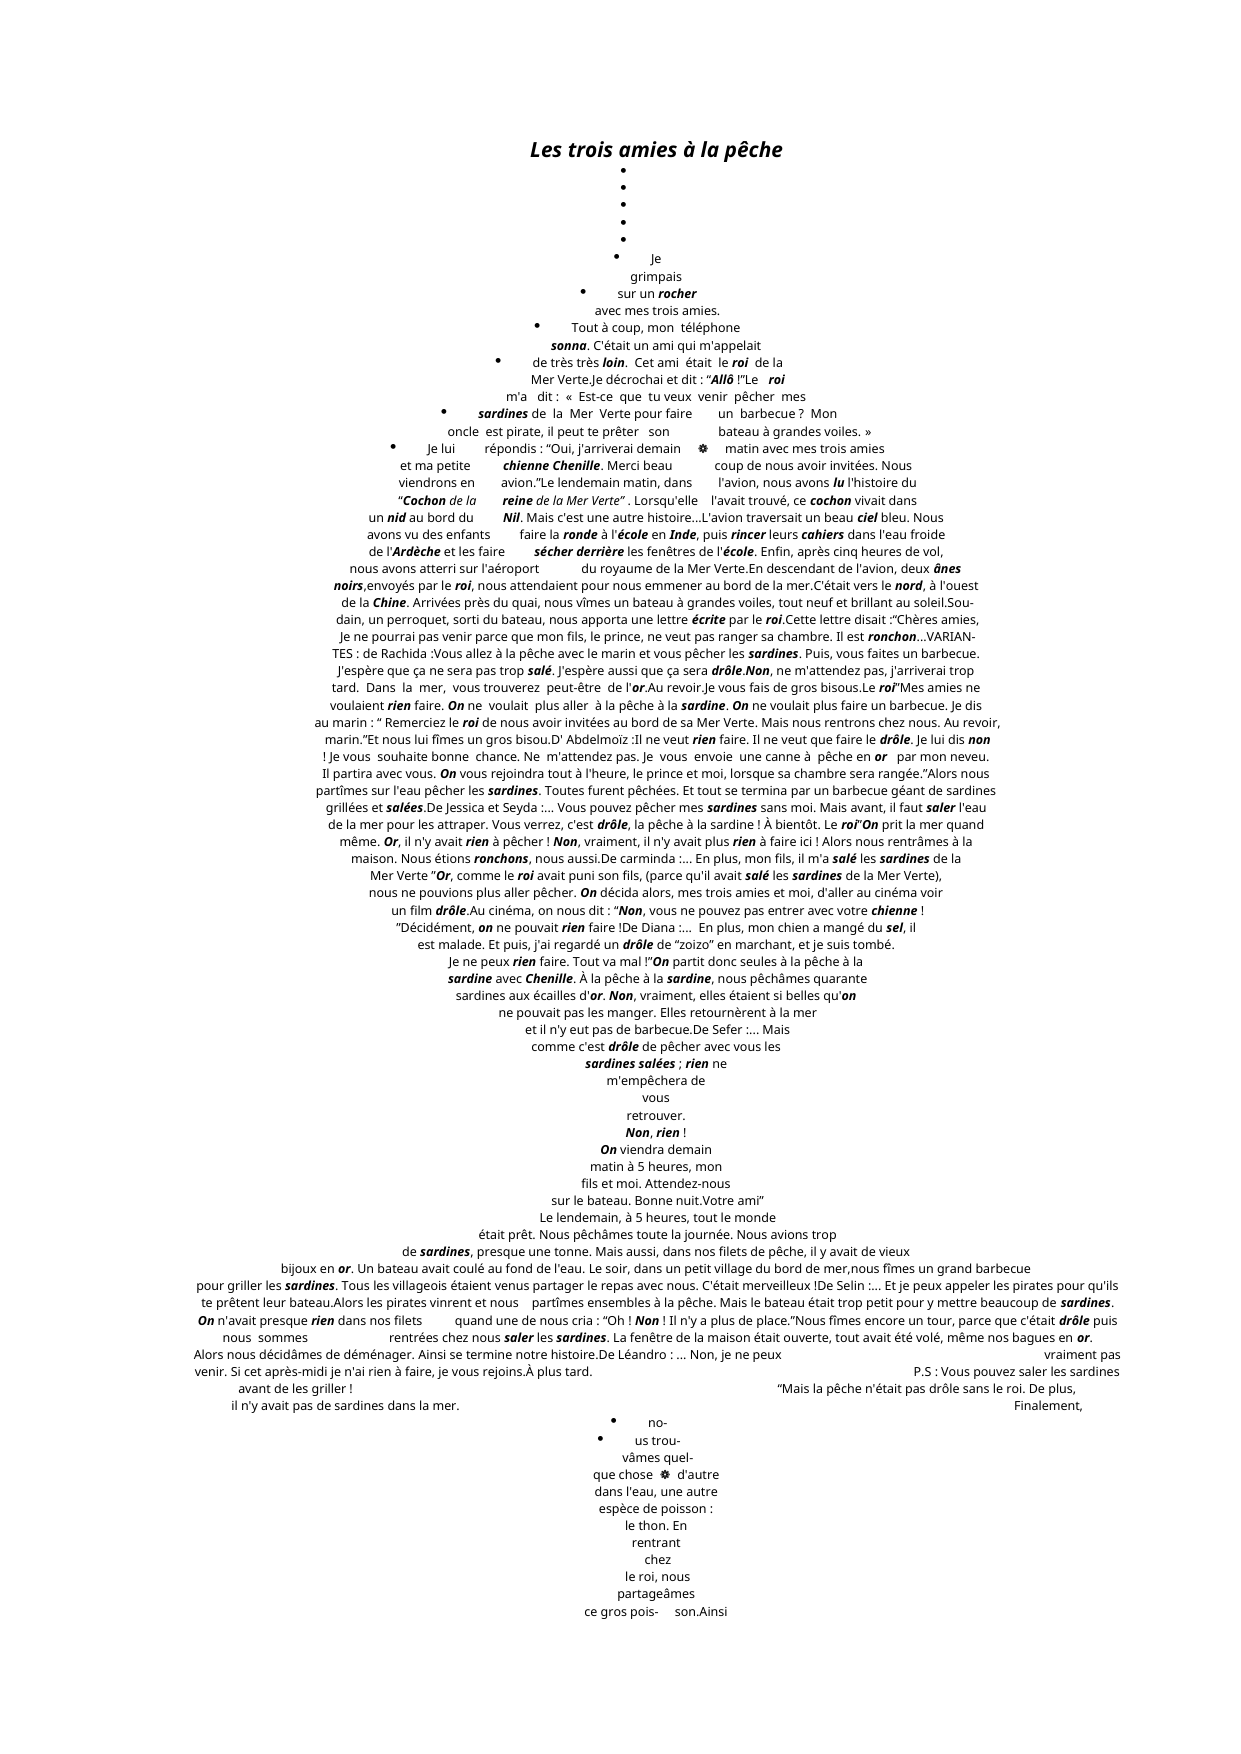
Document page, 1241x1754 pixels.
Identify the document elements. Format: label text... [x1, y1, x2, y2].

list noirs,envoyés par le roi, nous attendaient pour nous emmener au bord de la mer.C'était vers le nord, à l'ouest [156, 577, 1122, 594]
list sur un rocher [156, 285, 1122, 302]
list Il partira avec vous. On vous rejoindra tout à l'heure, le prince et moi, lorsque sa chambre sera rangée.”Alors nous [156, 765, 1122, 782]
list de l'Ardèche et les faire sécher derrière les fenêtres de l'école. Enfin, après cinq heures de vol, [156, 543, 1122, 560]
list et ma petite chienne Chenille. Merci beau coup de nous avoir invitées. Nous [156, 457, 1122, 474]
list marin.”Et nous lui fîmes un gros bisou.D' Abdelmoïz :Il ne veut rien faire. Il ne veut que faire le drôle. Je lui dis non [156, 731, 1122, 748]
list avons vu des enfants faire la ronde à l'école en Inde, puis rincer leurs cahiers dans l'eau froide [156, 526, 1122, 543]
list vous [156, 1089, 1122, 1107]
list Mer Verte.Je décrochai et dit : “Allô !”Le roi [156, 371, 1122, 388]
list On viendra demain [156, 1141, 1122, 1158]
list TES : de Rachida :Vous allez à la pêche avec le marin et vous pêcher les sardines. Puis, vous faites un barbecue. [156, 645, 1122, 662]
list J'espère que ça ne sera pas trop salé. J'espère aussi que ça sera drôle.Non, ne m'attendez pas, j'arriverai trop [156, 662, 1122, 679]
list sardines de la Mer Verte pour faire un barbecue ? Mon [156, 406, 1122, 423]
list matin à 5 heures, mon [156, 1158, 1122, 1175]
list Je [156, 251, 1122, 268]
list Les trois amies à la pêche [156, 135, 1122, 164]
list retrouver. [156, 1107, 1122, 1124]
list viendrons en avion.”Le lendemain matin, dans l'avion, nous avons lu l'histoire du [156, 474, 1122, 492]
list sardines salées ; rien ne [156, 1055, 1122, 1072]
list sur le bateau. Bonne nuit.Votre ami” [156, 1192, 1122, 1209]
list ce gros pois- son.Ainsi [156, 1603, 1122, 1620]
list ”Décidément, on ne pouvait rien faire !De Diana :... En plus, mon chien a mangé du sel, il [156, 919, 1122, 936]
list oncle est pirate, il peut te prêter son bateau à grandes voiles. » [156, 423, 1122, 440]
list “Cochon de la reine de la Mer Verte” . Lorsqu'elle l'avait trouvé, ce cochon vivait dans [156, 492, 1122, 509]
list ! Je vous souhaite bonne chance. Ne m'attendez pas. Je vous envoie une canne à pêche en or par mon neveu. [156, 748, 1122, 765]
list de la Chine. Arrivées près du quai, nous vîmes un bateau à grandes voiles, tout neuf et brillant au soleil.Sou- [156, 594, 1122, 611]
list dain, un perroquet, sorti du bateau, nous apporta une lettre écrite par le roi.Cette lettre disait :“Chères amies, [156, 611, 1122, 628]
list us trou- [156, 1432, 1122, 1449]
list un film drôle.Au cinéma, on nous dit : “Non, vous ne pouvez pas entrer avec votre chienne ! [156, 902, 1122, 919]
list avec mes trois amies. [156, 302, 1122, 319]
list Je ne pourrai pas venir parce que mon fils, le prince, ne veut pas ranger sa chambre. Il est ronchon...VARIAN- [156, 628, 1122, 645]
list pour griller les sardines. Tous les villageois étaient venus partager le repas avec nous. C'était merveilleux !De Selin :... Et je peux appeler les pirates pour qu'ils te prêtent leur bateau.Alors les pirates vinrent et nous partîmes ensembles à la pêche. Mais le bateau était trop petit pour y mettre beaucoup de sardines. On n'avait presque rien dans nos filets quand une de nous cria : “Oh ! Non ! Il n'y a plus de place.”Nous fîmes encore un tour, parce que c'était drôle puis nous sommes rentrées chez nous saler les sardines. La fenêtre de la maison était ouverte, tout avait été volé, même nos bagues en or. Alors nous décidâmes de déménager. Ainsi se termine notre histoire.De Léandro : ... Non, je ne peux vraiment pas venir. Si cet après-midi je n'ai rien à faire, je vous rejoins.À plus tard. P.S : Vous pouvez saler les sardines avant de les griller ! “Mais la pêche n'était pas drôle sans le roi. De plus, il n'y avait pas de sardines dans la mer. Finalement, [156, 1277, 1122, 1414]
list fils et moi. Attendez-nous [156, 1175, 1122, 1192]
list dans l'eau, une autre [156, 1483, 1122, 1500]
list nous avons atterri sur l'aéroport du royaume de la Mer Verte.En descendant de l'avion, deux ânes [156, 560, 1122, 577]
list tard. Dans la mer, vous trouverez peut-être de l'or.Au revoir.Je vous fais de gros bisous.Le roi”Mes amies ne [156, 679, 1122, 697]
list m'empêchera de [156, 1072, 1122, 1089]
list sonna. C'était un ami qui m'appelait [156, 337, 1122, 354]
list et il n'y eut pas de barbecue.De Sefer :... Mais [156, 1021, 1122, 1038]
list vâmes quel- [156, 1449, 1122, 1466]
list grimpais [156, 268, 1122, 285]
list partîmes sur l'eau pêcher les sardines. Toutes furent pêchées. Et tout se termina par un barbecue géant de sardines [156, 782, 1122, 799]
list chez [156, 1551, 1122, 1568]
list Je ne peux rien faire. Tout va mal !”On partit donc seules à la pêche à la [156, 953, 1122, 970]
list Tout à coup, mon téléphone [156, 319, 1122, 337]
list Mer Verte ”Or, comme le roi avait puni son fils, (parce qu'il avait salé les sardines de la Mer Verte), [156, 867, 1122, 884]
list que chose  d'autre [156, 1466, 1122, 1483]
list un nid au bord du Nil. Mais c'est une autre histoire...L'avion traversait un beau ciel bleu. Nous [156, 509, 1122, 526]
list de la mer pour les attraper. Vous verrez, c'est drôle, la pêche à la sardine ! À bientôt. Le roi”On prit la mer quand [156, 816, 1122, 833]
list nous ne pouvions plus aller pêcher. On décida alors, mes trois amies et moi, d'aller au cinéma voir [156, 884, 1122, 902]
list sardines aux écailles d'or. Non, vraiment, elles étaient si belles qu'on [156, 987, 1122, 1004]
list voulaient rien faire. On ne voulait plus aller à la pêche à la sardine. On ne voulait plus faire un barbecue. Je dis [156, 697, 1122, 714]
list bijoux en or. Un bateau avait coulé au fond de l'eau. Le soir, dans un petit village du bord de mer,nous fîmes un grand barbecue [156, 1260, 1122, 1277]
list le roi, nous [156, 1568, 1122, 1586]
list au marin : “ Remerciez le roi de nous avoir invitées au bord de sa Mer Verte. Mais nous rentrons chez nous. Au revoir, [156, 714, 1122, 731]
list grillées et salées.De Jessica et Seyda :... Vous pouvez pêcher mes sardines sans moi. Mais avant, il faut saler l'eau [156, 799, 1122, 816]
list le thon. En [156, 1517, 1122, 1534]
list de très très loin. Cet ami était le roi de la [156, 354, 1122, 371]
list de sardines, presque une tonne. Mais aussi, dans nos filets de pêche, il y avait de vieux [156, 1243, 1122, 1260]
list m'a dit : « Est-ce que tu veux venir pêcher mes [156, 388, 1122, 406]
list ne pouvait pas les manger. Elles retournèrent à la mer [156, 1004, 1122, 1021]
list maison. Nous étions ronchons, nous aussi.De carminda :... En plus, mon fils, il m'a salé les sardines de la [156, 850, 1122, 867]
list Non, rien ! [156, 1124, 1122, 1141]
list no- [156, 1414, 1122, 1432]
list partageâmes [156, 1586, 1122, 1603]
list comme c'est drôle de pêcher avec vous les [156, 1038, 1122, 1055]
list Le lendemain, à 5 heures, tout le monde [156, 1209, 1122, 1226]
list espèce de poisson : [156, 1500, 1122, 1517]
list est malade. Et puis, j'ai regardé un drôle de “zoizo” en marchant, et je suis tombé. [156, 936, 1122, 953]
list Je lui répondis : “Oui, j'arriverai demain  matin avec mes trois amies [156, 440, 1122, 457]
list même. Or, il n'y avait rien à pêcher ! Non, vraiment, il n'y avait plus rien à faire ici ! Alors nous rentrâmes à la [156, 833, 1122, 850]
list rentrant [156, 1534, 1122, 1551]
list était prêt. Nous pêchâmes toute la journée. Nous avions trop [156, 1226, 1122, 1243]
list sardine avec Chenille. À la pêche à la sardine, nous pêchâmes quarante [156, 970, 1122, 987]
